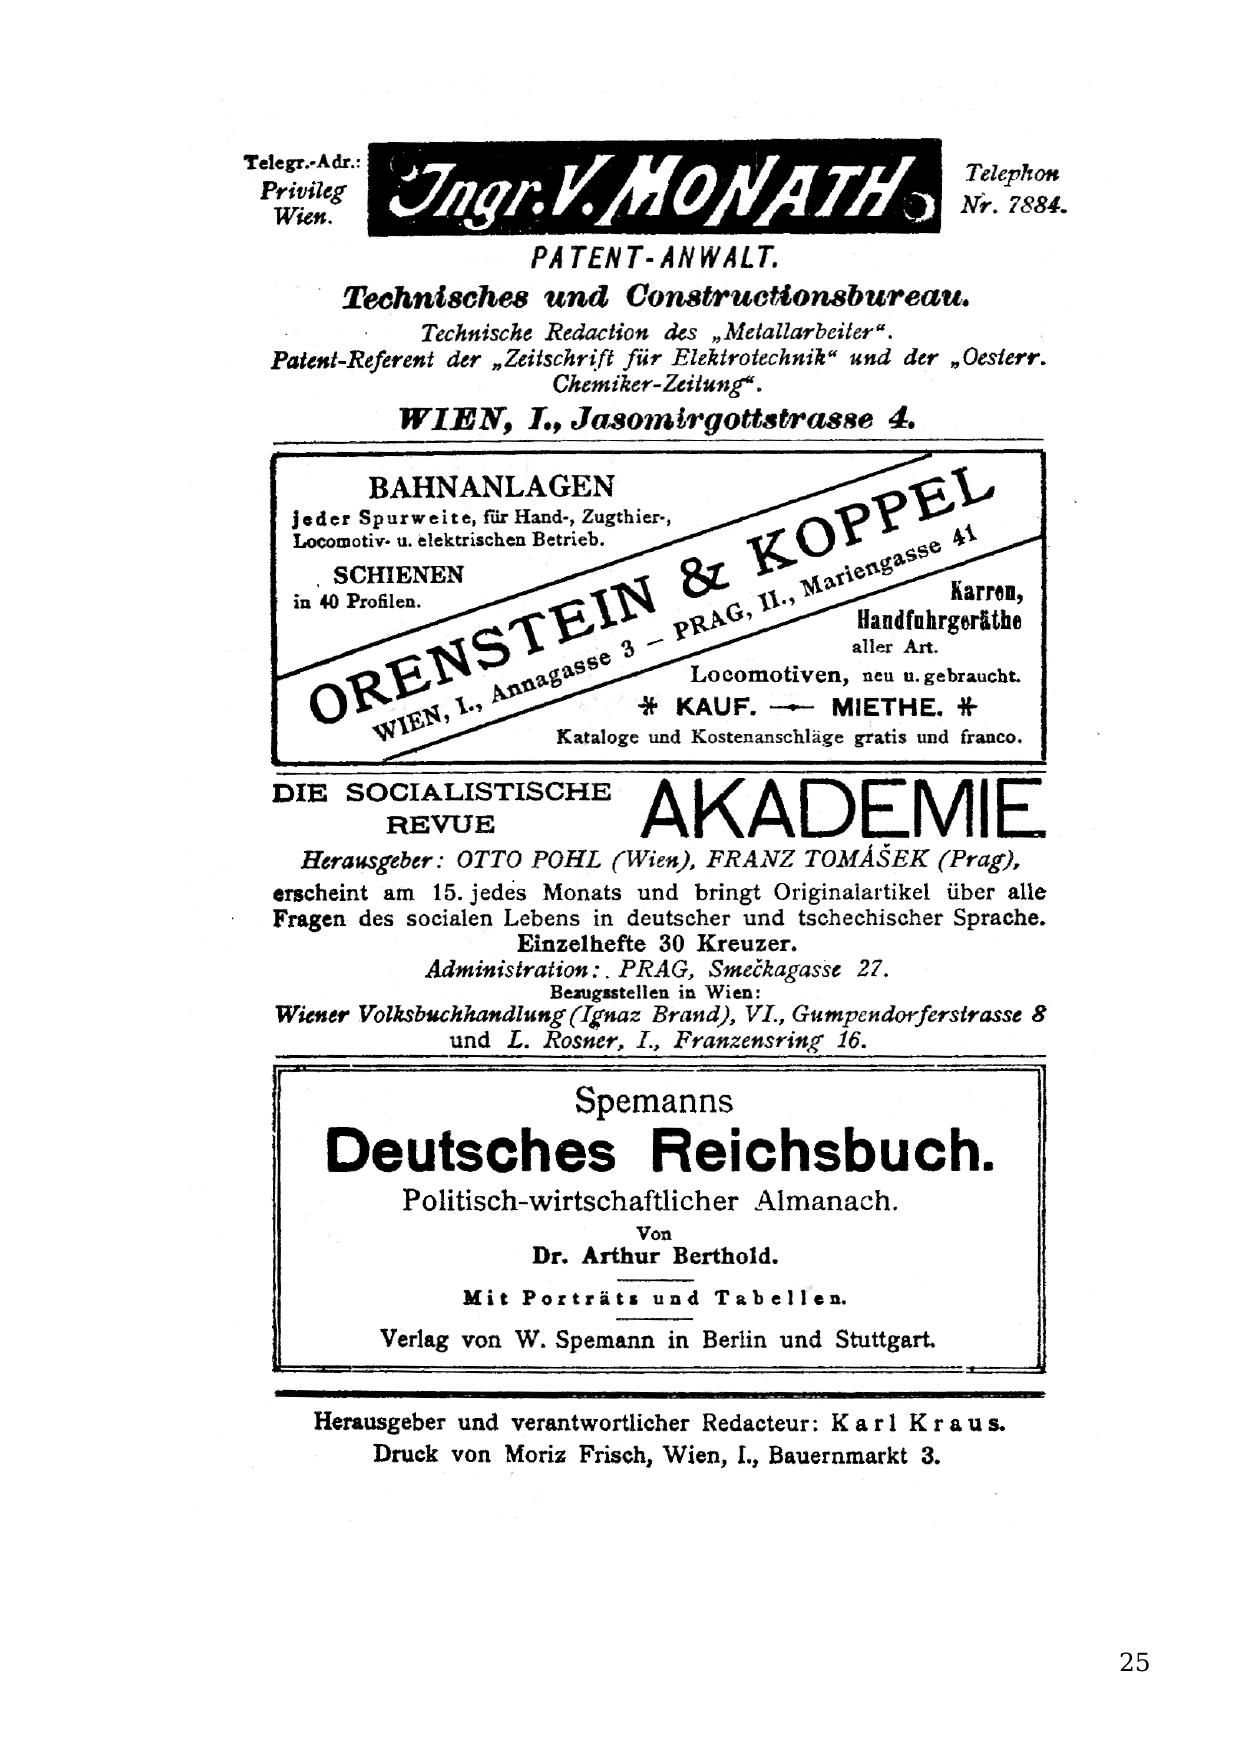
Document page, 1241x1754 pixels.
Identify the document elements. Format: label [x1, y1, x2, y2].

picture [188, 75, 1113, 1527]
